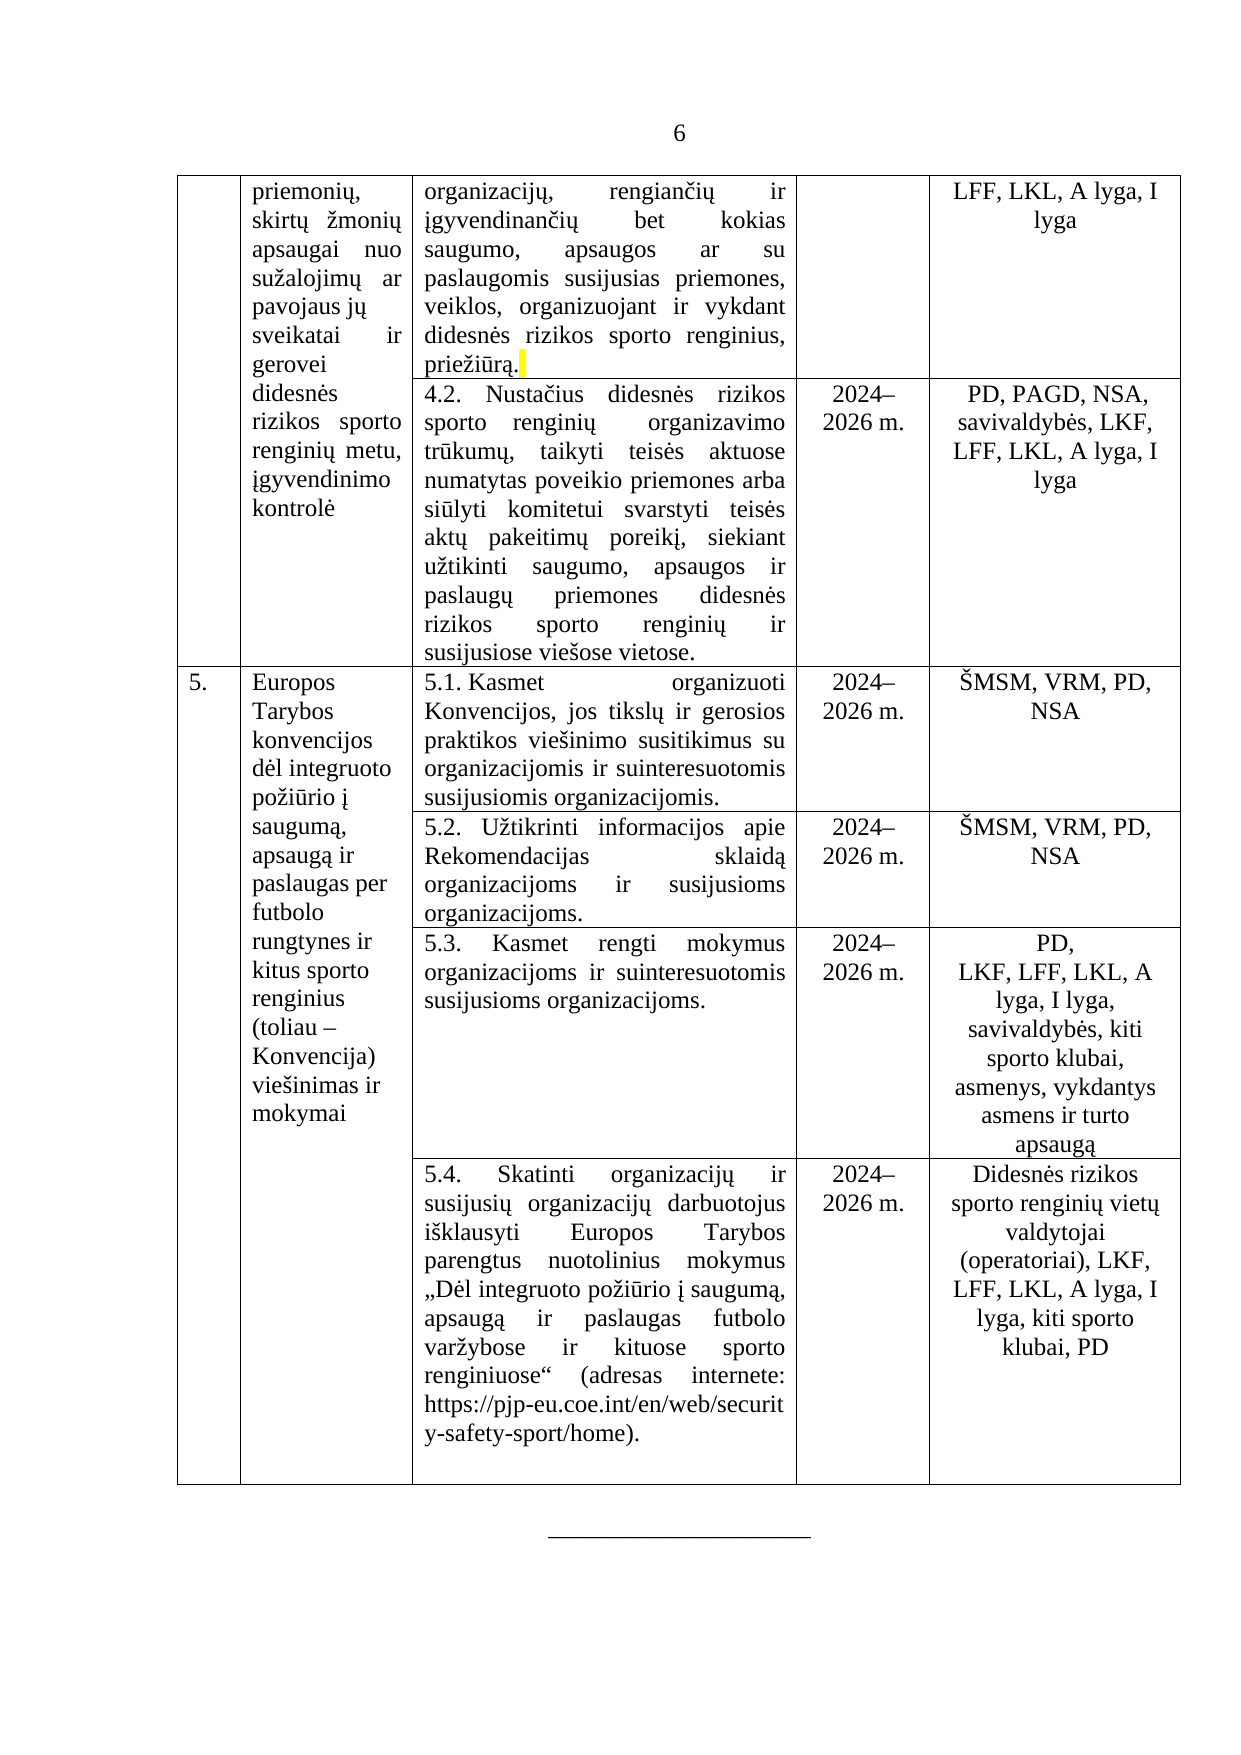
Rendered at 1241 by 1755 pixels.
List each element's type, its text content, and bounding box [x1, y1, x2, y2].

table_cell organizacijų, rengiančių ir įgyvendinančių bet kokias saugumo, apsaugos ar su paslaugomis susijusias priemones, veiklos, organizuojant ir vykdant didesnės rizikos sporto renginius, priežiūrą. [413, 176, 796, 378]
text _____________________ [177, 1512, 1181, 1540]
table_cell [797, 176, 929, 378]
table_cell ŠMSM, VRM, PD, NSA [930, 812, 1180, 927]
table_cell 2024–2026 m. [797, 1159, 929, 1484]
table_cell priemonių, skirtų žmonių apsaugai nuo sužalojimų ar pavojaus jų sveikatai ir gerovei didesnės rizikos sporto renginių metu, įgyvendinimo kontrolė [241, 176, 412, 666]
table_cell PD, LKF, LFF, LKL, A lyga, I lyga, savivaldybės, kiti sporto klubai, asmenys, vykdantys asmens ir turto apsaugą [930, 928, 1180, 1158]
table_cell Didesnės rizikos sporto renginių vietų valdytojai (operatoriai), LKF, LFF, LKL, A lyga, I lyga, kiti sporto klubai, PD [930, 1159, 1180, 1484]
table_cell 5.2. Užtikrinti informacijos apie Rekomendacijas sklaidą organizacijoms ir susijusioms organizacijoms. [413, 812, 796, 927]
table_cell PD, PAGD, NSA, savivaldybės, LKF, LFF, LKL, A lyga, I lyga [930, 379, 1180, 666]
table_cell [178, 176, 240, 666]
table_cell 5.3. Kasmet rengti mokymus organizacijoms ir suinteresuotomis susijusioms organizacijoms. [413, 928, 796, 1158]
table_cell 2024–2026 m. [797, 379, 929, 666]
table_cell 5.4. Skatinti organizacijų ir susijusių organizacijų darbuotojus išklausyti Europos Tarybos parengtus nuotolinius mokymus „Dėl integruoto požiūrio į saugumą, apsaugą ir paslaugas futbolo varžybose ir kituose sporto renginiuose“ (adresas internete: https://pjp-eu.coe.int/en/web/security-safety-sport/home). [413, 1159, 796, 1484]
table_cell Europos Tarybos konvencijos dėl integruoto požiūrio į saugumą, apsaugą ir paslaugas per futbolo rungtynes ir kitus sporto renginius (toliau – Konvencija) viešinimas ir mokymai [241, 667, 412, 1484]
table_cell ŠMSM, VRM, PD, NSA [930, 667, 1180, 811]
table_cell 4.2. Nustačius didesnės rizikos sporto renginių organizavimo trūkumų, taikyti teisės aktuose numatytas poveikio priemones arba siūlyti komitetui svarstyti teisės aktų pakeitimų poreikį, siekiant užtikinti saugumo, apsaugos ir paslaugų priemones didesnės rizikos sporto renginių ir susijusiose viešose vietose. [413, 379, 796, 666]
table_cell 2024–2026 m. [797, 812, 929, 927]
table_cell LFF, LKL, A lyga, I lyga [930, 176, 1180, 378]
table_cell 5.1. Kasmet organizuoti Konvencijos, jos tikslų ir gerosios praktikos viešinimo susitikimus su organizacijomis ir suinteresuotomis susijusiomis organizacijomis. [413, 667, 796, 811]
table_cell 2024–2026 m. [797, 928, 929, 1158]
table_cell 5. [178, 667, 240, 1484]
table_cell 2024–2026 m. [797, 667, 929, 811]
